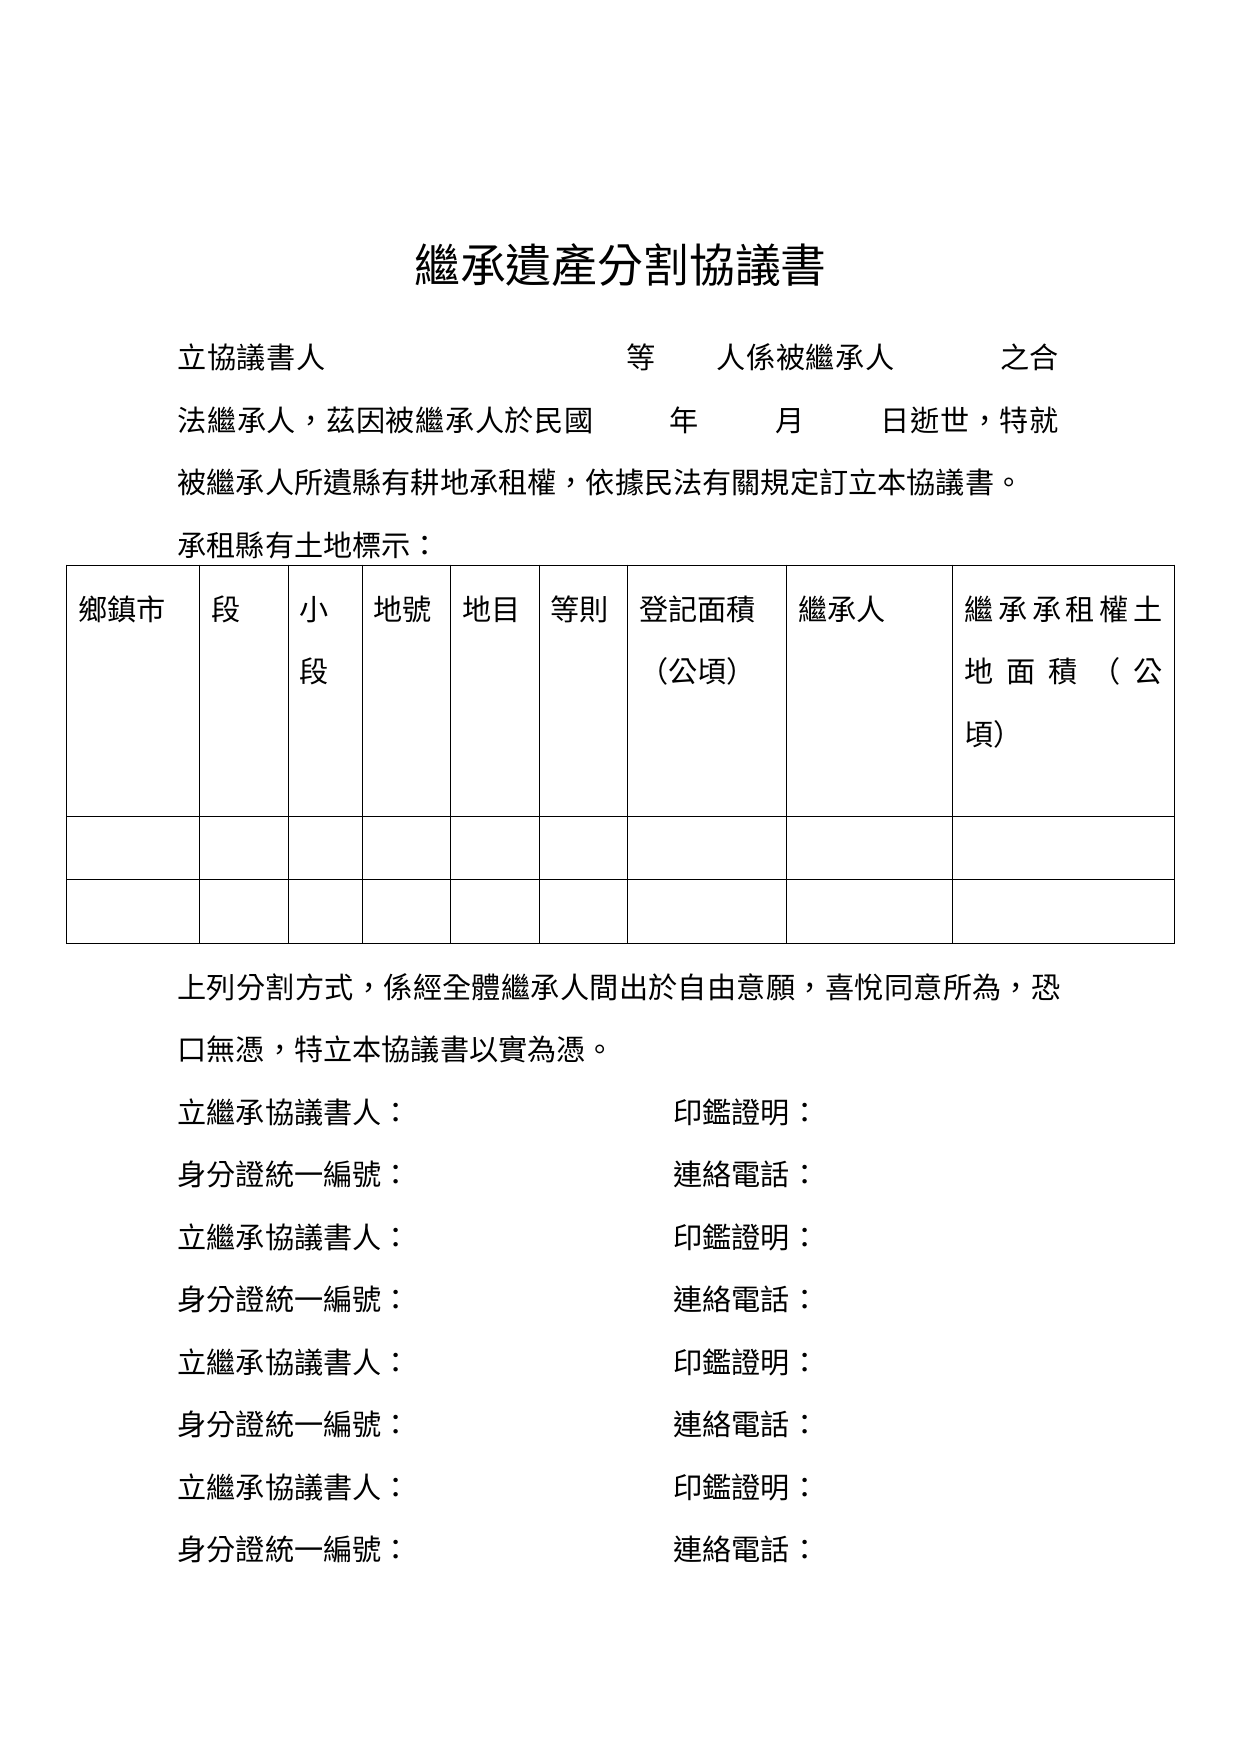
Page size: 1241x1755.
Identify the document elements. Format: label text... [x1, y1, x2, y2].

text 身分證統一編號： 連絡電話： [177, 1131, 1063, 1194]
text 立繼承協議書人： 印鑑證明： [177, 1444, 1063, 1506]
table_cell [289, 880, 362, 943]
table_cell [628, 880, 786, 943]
table_header 鄉鎮市 [67, 566, 199, 816]
table_cell [363, 880, 450, 943]
text 承租縣有土地標示： [177, 502, 1063, 564]
table_header 地號 [363, 566, 450, 816]
table_header 地目 [451, 566, 539, 816]
table_cell [289, 817, 362, 879]
table_cell [628, 817, 786, 879]
text 立繼承協議書人： 印鑑證明： [177, 1194, 1063, 1256]
table_header 繼承承租權土地面積（公頃） [953, 566, 1174, 816]
table_header 繼承人 [787, 566, 952, 816]
text 身分證統一編號： 連絡電話： [177, 1506, 1063, 1569]
table_header 段 [200, 566, 288, 816]
table_cell [953, 817, 1174, 879]
text 上列分割方式，係經全體繼承人間出於自由意願，喜悅同意所為，恐口無憑，特立本協議書以實為憑。 [177, 944, 1063, 1069]
table_cell [787, 880, 952, 943]
table_cell [363, 817, 450, 879]
table_cell [67, 880, 199, 943]
text 立繼承協議書人： 印鑑證明： [177, 1319, 1063, 1381]
table_cell [200, 817, 288, 879]
table_cell [67, 817, 199, 879]
table_cell [200, 880, 288, 943]
table_cell [451, 817, 539, 879]
text 身分證統一編號： 連絡電話： [177, 1256, 1063, 1319]
text 繼承遺產分割協議書 [177, 189, 1063, 314]
table_header 登記面積 （公頃） [628, 566, 786, 816]
text 立繼承協議書人： 印鑑證明： [177, 1069, 1063, 1131]
table_cell [540, 817, 627, 879]
table_cell [451, 880, 539, 943]
table_cell [953, 880, 1174, 943]
table_header 等則 [540, 566, 627, 816]
text 身分證統一編號： 連絡電話： [177, 1381, 1063, 1444]
table_header 小段 [289, 566, 362, 816]
table_cell [787, 817, 952, 879]
text 立協議書人 等 人係被繼承人 之合法繼承人，茲因被繼承人於民國 年 月 日逝世，特就被繼承人所遺縣有耕地承租權，依據民法有關規定訂立本協議書。 [177, 314, 1063, 502]
table_cell [540, 880, 627, 943]
